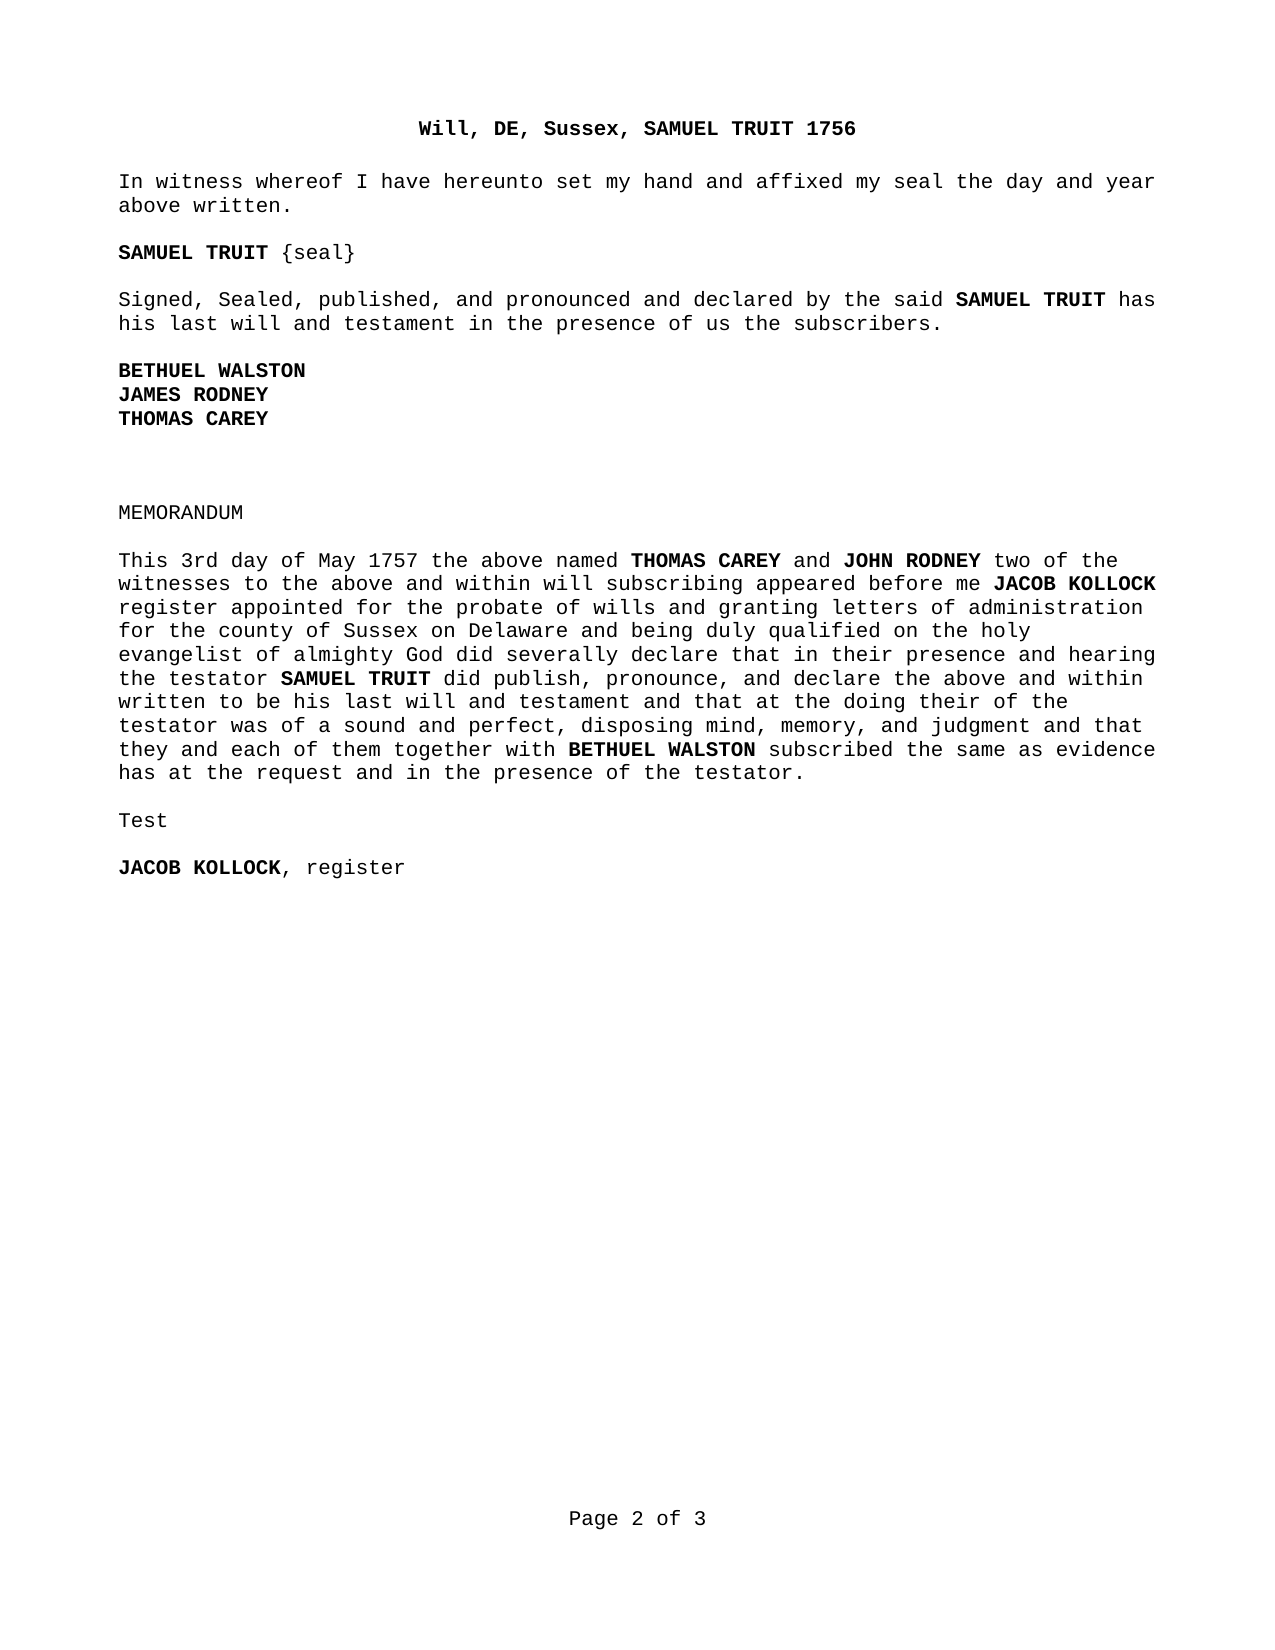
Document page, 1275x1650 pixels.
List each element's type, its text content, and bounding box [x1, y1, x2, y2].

text Thomas Carey [118, 408, 1157, 431]
text In witness whereof I have hereunto set my hand and affixed my seal the day and year above written. [118, 171, 1157, 218]
text Samuel Truit {seal} [118, 242, 1157, 266]
text Memorandum [118, 502, 1157, 526]
text Jacob kollock, register [118, 857, 1157, 881]
text Test [118, 810, 1157, 833]
text James Rodney [118, 384, 1157, 408]
text Signed, Sealed, published, and pronounced and declared by the said Samuel Truit has his last will and testament in the presence of us the subscribers. [118, 289, 1157, 337]
text Bethuel Walston [118, 360, 1157, 384]
text This 3rd day of May 1757 the above named Thomas Carey and John Rodney two of the witnesses to the above and within will subscribing appeared before me Jacob KOLLOCK register appointed for the probate of wills and granting letters of administration for the county of Sussex on Delaware and being duly qualified on the holy evangelist of almighty God did severally declare that in their presence and hearing the testator Samuel Truit did publish, pronounce, and declare the above and within written to be his last will and testament and that at the doing their of the testator was of a sound and perfect, disposing mind, memory, and judgment and that they and each of them together with Bethuel Walston subscribed the same as evidence has at the request and in the presence of the testator. [118, 549, 1157, 786]
